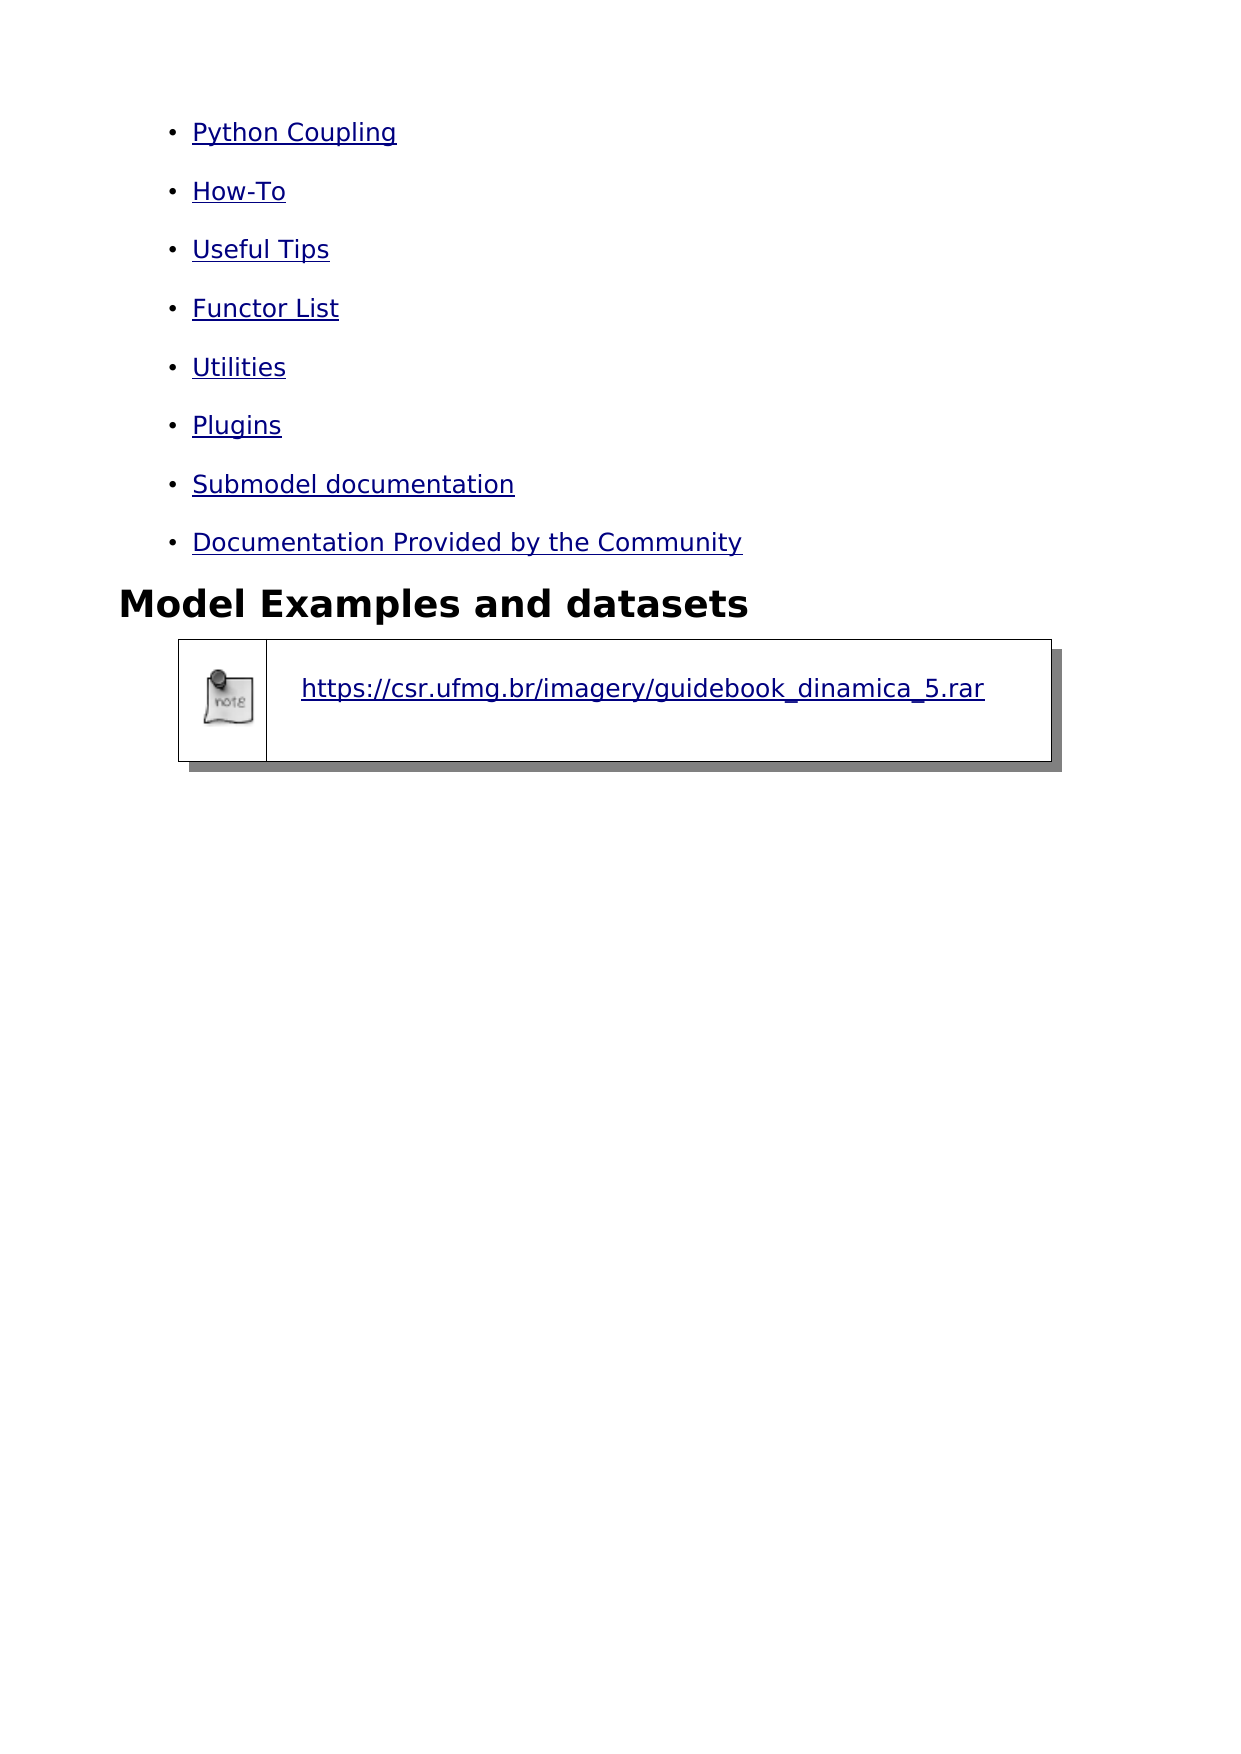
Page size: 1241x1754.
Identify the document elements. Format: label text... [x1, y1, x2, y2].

list Documentation Provided by the Community [177, 529, 1122, 558]
list Functor List [177, 294, 1122, 323]
picture [190, 662, 266, 738]
table_header [179, 640, 266, 761]
subtitle Model Examples and datasets [118, 583, 1122, 626]
list Useful Tips [177, 235, 1122, 264]
list How-To [177, 177, 1122, 206]
list Plugins [177, 411, 1122, 441]
list Python Coupling [177, 118, 1122, 147]
list Utilities [177, 353, 1122, 382]
table_header https://csr.ufmg.br/imagery/guidebook_dinamica_5.rar [267, 640, 1051, 761]
list Submodel documentation [177, 470, 1122, 499]
